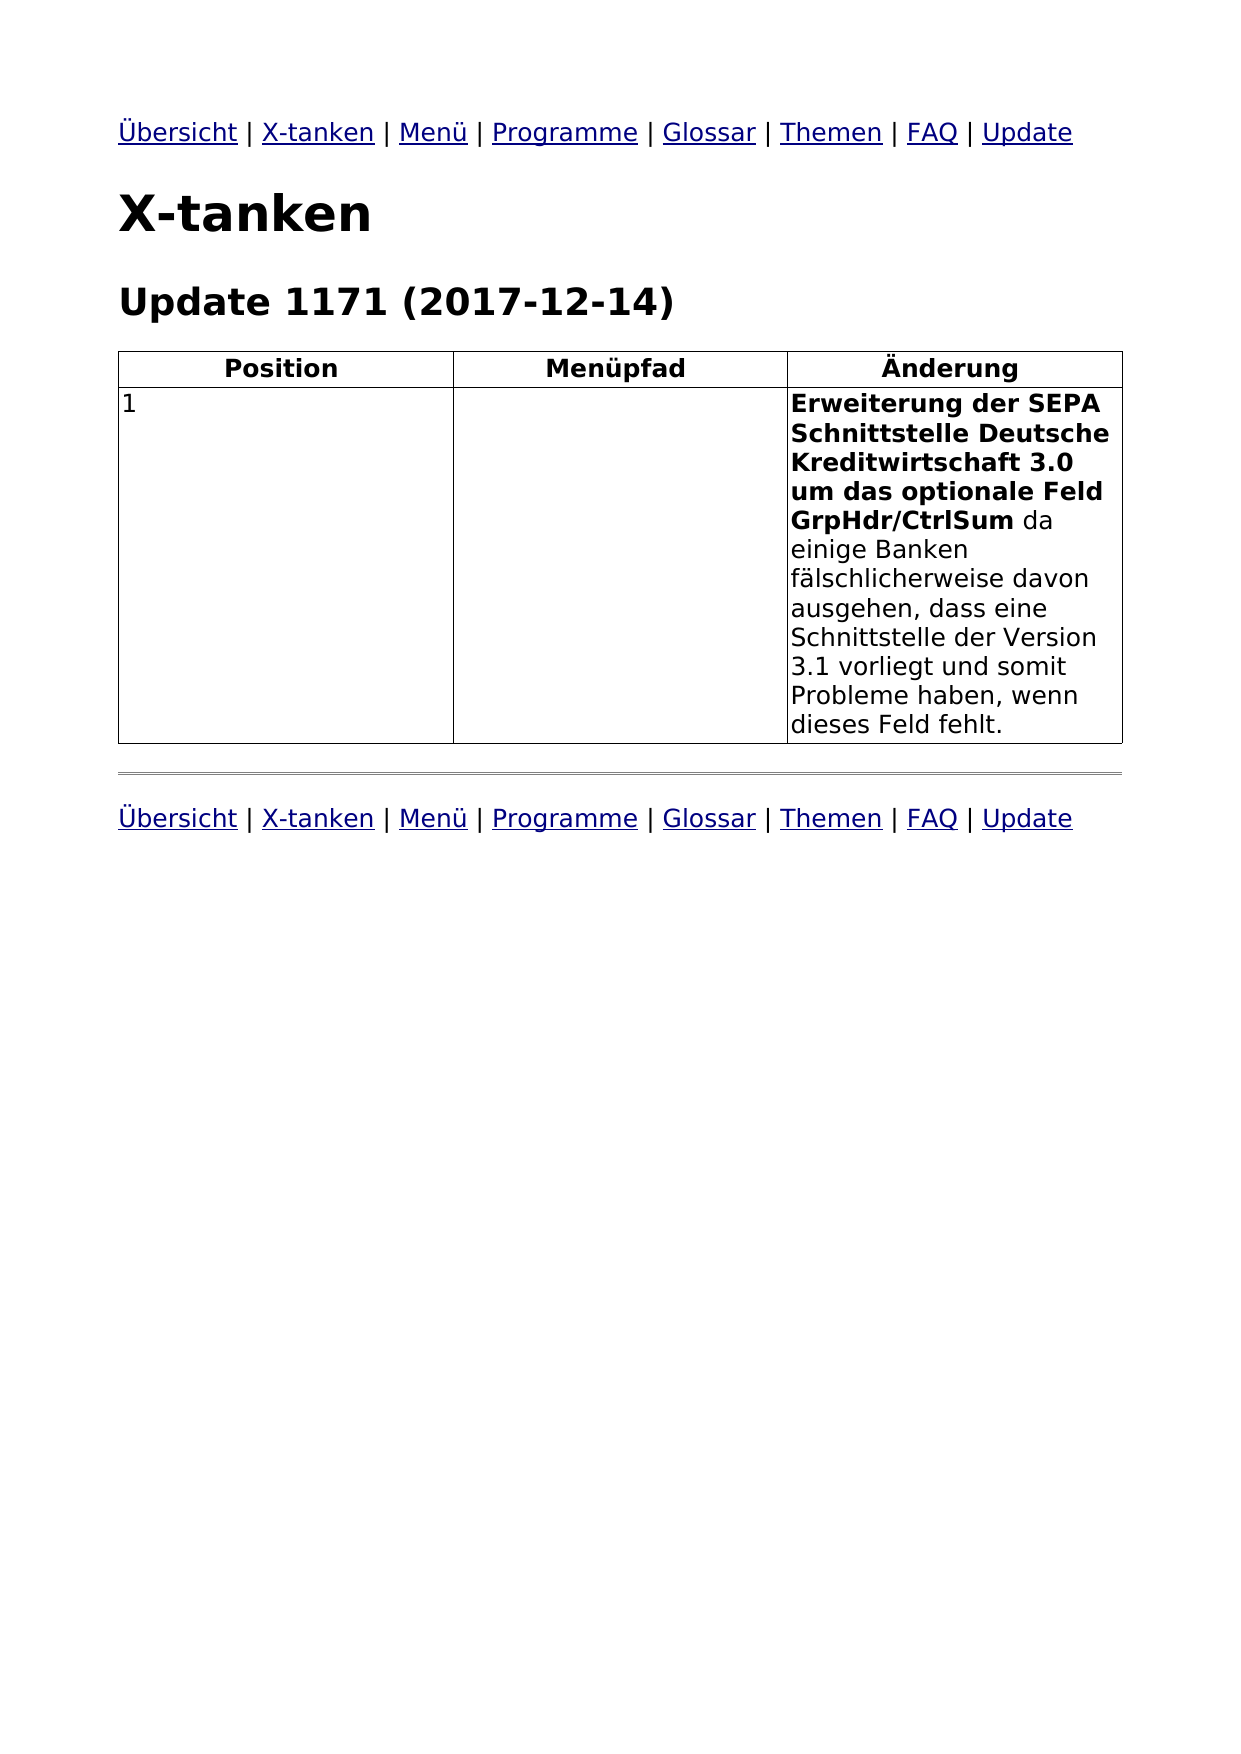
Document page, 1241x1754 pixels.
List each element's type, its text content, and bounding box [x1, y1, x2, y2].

text Übersicht | X-tanken | Menü | Programme | Glossar | Themen | FAQ | Update [118, 804, 1122, 833]
subtitle X-tanken [118, 185, 1122, 243]
table_cell 1 [119, 388, 453, 742]
table_header Menüpfad [454, 352, 787, 387]
table_cell Erweiterung der SEPA Schnittstelle Deutsche Kreditwirtschaft 3.0 um das optionale Feld GrpHdr/CtrlSum da einige Banken fälschlicherweise davon ausgehen, dass eine Schnittstelle der Version 3.1 vorliegt und somit Probleme haben, wenn dieses Feld fehlt. [788, 388, 1122, 742]
table_cell [454, 388, 787, 742]
subtitle Update 1171 (2017-12-14) [118, 281, 1122, 324]
table_header Position [119, 352, 453, 387]
table_header Änderung [788, 352, 1122, 387]
text Übersicht | X-tanken | Menü | Programme | Glossar | Themen | FAQ | Update [118, 118, 1122, 147]
